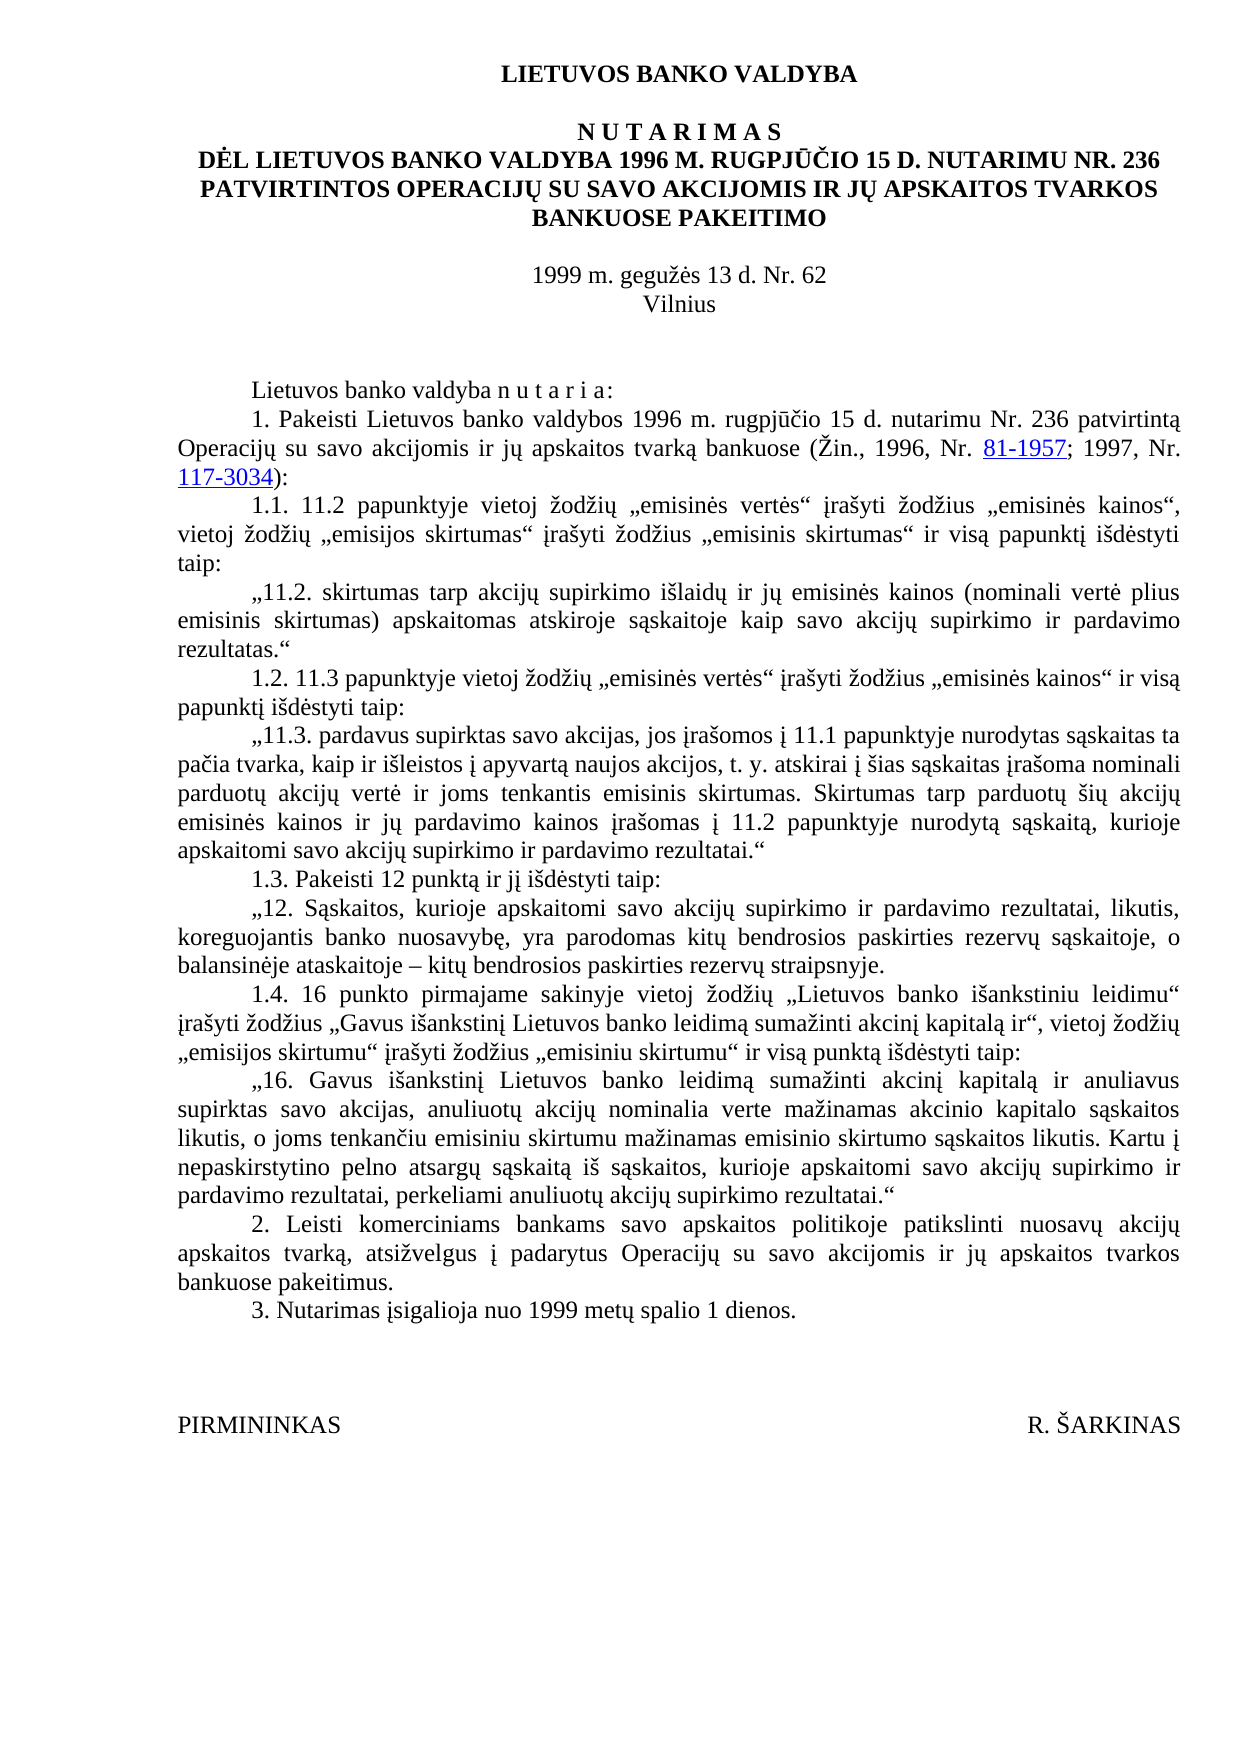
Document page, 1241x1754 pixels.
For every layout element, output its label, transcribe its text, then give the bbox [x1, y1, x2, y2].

text PIRMININKAS R. ŠARKINAS [177, 1410, 1181, 1439]
text 1.3. Pakeisti 12 punktą ir jį išdėstyti taip: [177, 864, 1181, 893]
text „11.3. pardavus supirktas savo akcijas, jos įrašomos į 11.1 papunktyje nurodytas sąskaitas ta pačia tvarka, kaip ir išleistos į apyvartą naujos akcijos, t. y. atskirai į šias sąskaitas įrašoma nominali parduotų akcijų vertė ir joms tenkantis emisinis skirtumas. Skirtumas tarp parduotų šių akcijų emisinės kainos ir jų pardavimo kainos įrašomas į 11.2 papunktyje nurodytą sąskaitą, kurioje apskaitomi savo akcijų supirkimo ir pardavimo rezultatai.“ [177, 720, 1181, 864]
text 1.2. 11.3 papunktyje vietoj žodžių „emisinės vertės“ įrašyti žodžius „emisinės kainos“ ir visą papunktį išdėstyti taip: [177, 663, 1181, 720]
text 1999 m. gegužės 13 d. Nr. 62 [177, 260, 1181, 289]
text LIETUVOS BANKO VALDYBA [177, 59, 1181, 88]
text „12. Sąskaitos, kurioje apskaitomi savo akcijų supirkimo ir pardavimo rezultatai, likutis, koreguojantis banko nuosavybę, yra parodomas kitų bendrosios paskirties rezervų sąskaitoje, o balansinėje ataskaitoje – kitų bendrosios paskirties rezervų straipsnyje. [177, 893, 1181, 979]
text 1.1. 11.2 papunktyje vietoj žodžių „emisinės vertės“ įrašyti žodžius „emisinės kainos“, vietoj žodžių „emisijos skirtumas“ įrašyti žodžius „emisinis skirtumas“ ir visą papunktį išdėstyti taip: [177, 490, 1181, 577]
text „16. Gavus išankstinį Lietuvos banko leidimą sumažinti akcinį kapitalą ir anuliavus supirktas savo akcijas, anuliuotų akcijų nominalia verte mažinamas akcinio kapitalo sąskaitos likutis, o joms tenkančiu emisiniu skirtumu mažinamas emisinio skirtumo sąskaitos likutis. Kartu į nepaskirstytino pelno atsargų sąskaitą iš sąskaitos, kurioje apskaitomi savo akcijų supirkimo ir pardavimo rezultatai, perkeliami anuliuotų akcijų supirkimo rezultatai.“ [177, 1065, 1181, 1209]
text 3. Nutarimas įsigalioja nuo 1999 metų spalio 1 dienos. [177, 1295, 1181, 1324]
text „11.2. skirtumas tarp akcijų supirkimo išlaidų ir jų emisinės kainos (nominali vertė plius emisinis skirtumas) apskaitomas atskiroje sąskaitoje kaip savo akcijų supirkimo ir pardavimo rezultatas.“ [177, 577, 1181, 663]
text 1.4. 16 punkto pirmajame sakinyje vietoj žodžių „Lietuvos banko išankstiniu leidimu“ įrašyti žodžius „Gavus išankstinį Lietuvos banko leidimą sumažinti akcinį kapitalą ir“, vietoj žodžių „emisijos skirtumu“ įrašyti žodžius „emisiniu skirtumu“ ir visą punktą išdėstyti taip: [177, 979, 1181, 1065]
text Lietuvos banko valdyba nutaria: [177, 375, 1181, 404]
text 2. Leisti komerciniams bankams savo apskaitos politikoje patikslinti nuosavų akcijų apskaitos tvarką, atsižvelgus į padarytus Operacijų su savo akcijomis ir jų apskaitos tvarkos bankuose pakeitimus. [177, 1209, 1181, 1295]
text Vilnius [177, 289, 1181, 318]
text 1. Pakeisti Lietuvos banko valdybos 1996 m. rugpjūčio 15 d. nutarimu Nr. 236 patvirtintą Operacijų su savo akcijomis ir jų apskaitos tvarką bankuose (Žin., 1996, Nr. 81-1957; 1997, Nr. 117-3034): [177, 404, 1181, 490]
text N U T A R I M A S [177, 117, 1181, 145]
text DĖL LIETUVOS BANKO VALDYBA 1996 M. RUGPJŪČIO 15 D. NUTARIMU NR. 236 PATVIRTINTOS OPERACIJŲ SU SAVO AKCIJOMIS IR JŲ APSKAITOS TVARKOS BANKUOSE PAKEITIMO [177, 145, 1181, 232]
